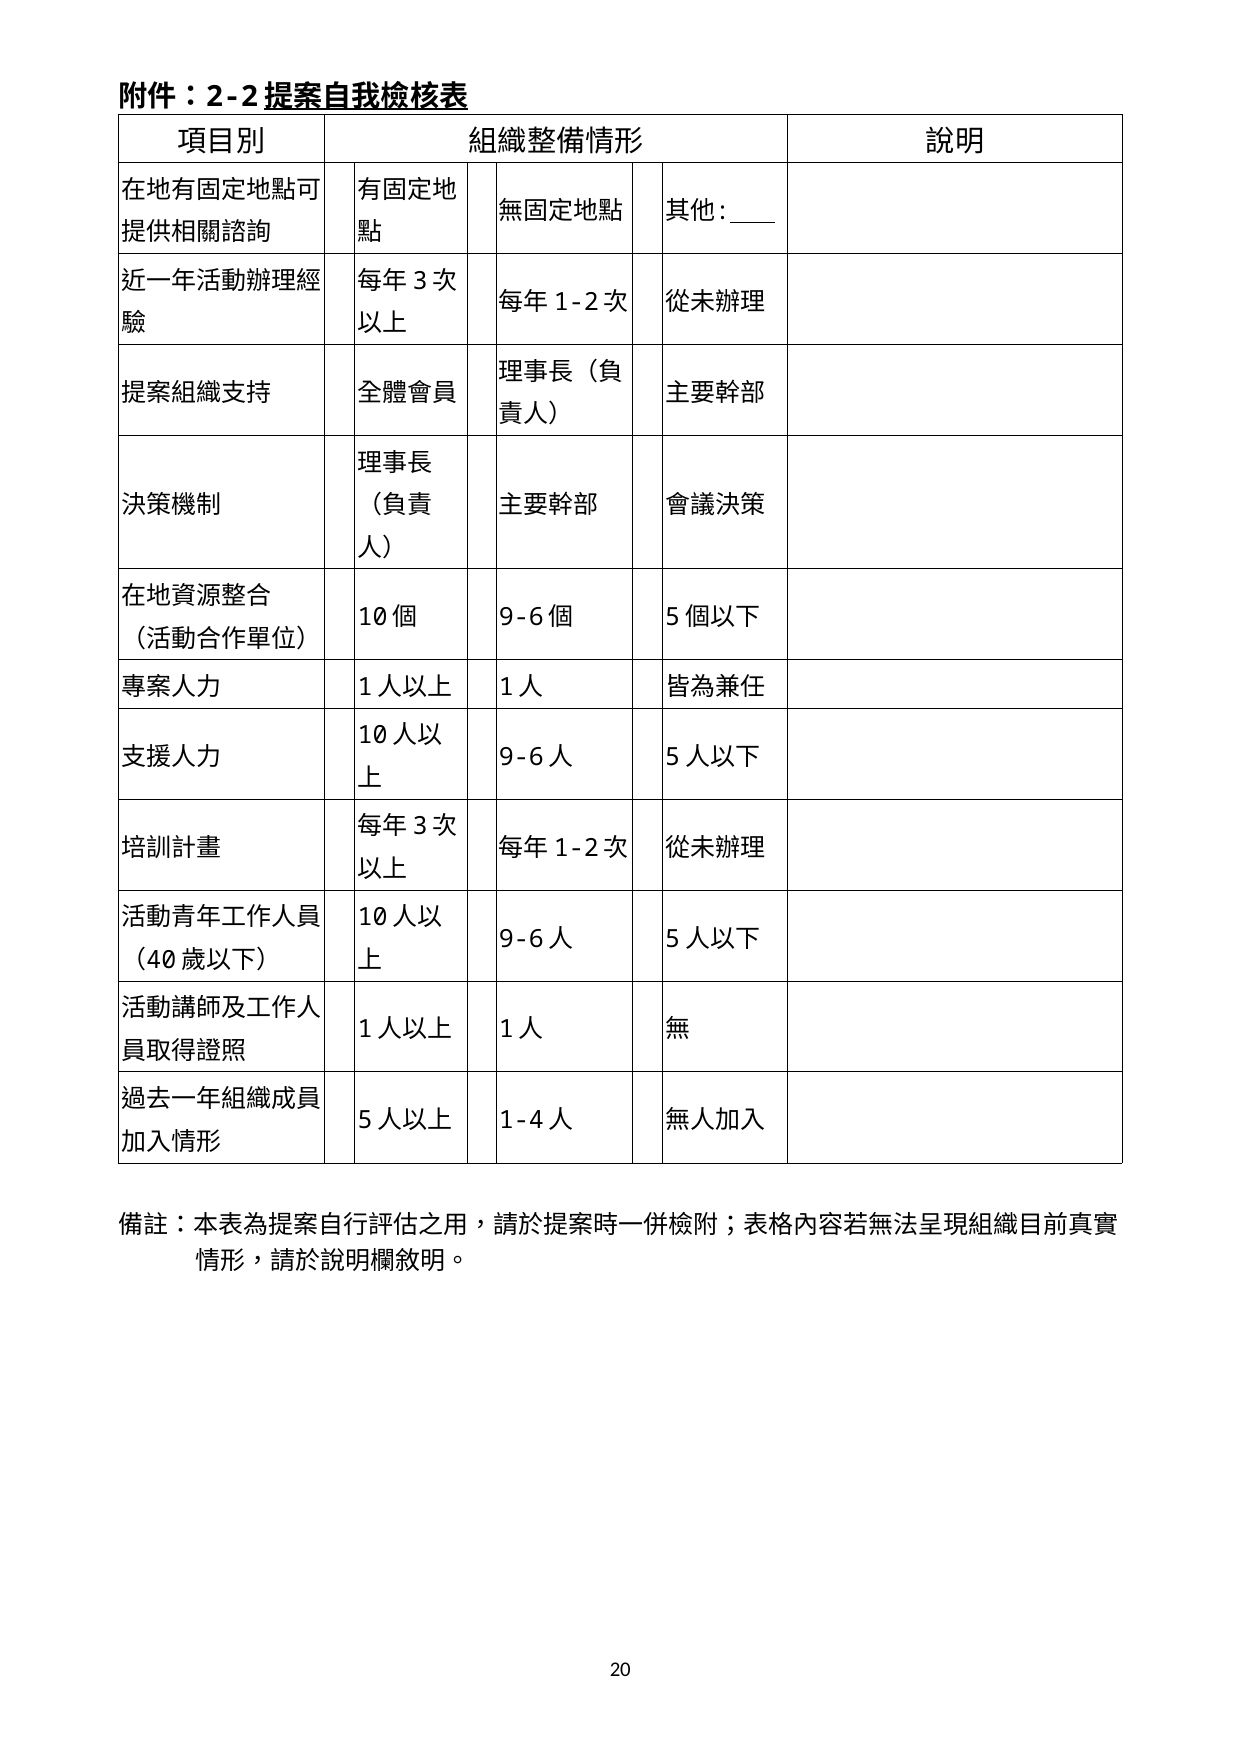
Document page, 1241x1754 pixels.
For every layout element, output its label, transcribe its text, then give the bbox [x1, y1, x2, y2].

table_cell [788, 345, 1122, 435]
table_cell [788, 1072, 1122, 1162]
table_cell [633, 891, 662, 981]
table_cell [468, 709, 496, 799]
table_cell [788, 800, 1122, 889]
table_cell 近一年活動辦理經驗 [119, 254, 324, 344]
table_cell 從未辦理 [663, 254, 787, 344]
table_cell [633, 800, 662, 889]
table_cell 其他: [663, 163, 787, 253]
table_cell 無 [663, 982, 787, 1071]
table_cell [325, 569, 354, 659]
table_header 項目別 [119, 115, 324, 162]
table_cell [468, 891, 496, 981]
table_cell 從未辦理 [663, 800, 787, 889]
table_cell 5人以下 [663, 891, 787, 981]
table_cell [325, 254, 354, 344]
text 附件：2-2提案自我檢核表 [118, 71, 1122, 114]
table_cell [633, 660, 662, 708]
table_cell [633, 709, 662, 799]
table_cell [468, 345, 496, 435]
table_cell [468, 800, 496, 889]
table_cell 每年3次以上 [355, 800, 467, 889]
table_cell 無人加入 [663, 1072, 787, 1162]
table_cell [788, 709, 1122, 799]
table_cell 過去一年組織成員加入情形 [119, 1072, 324, 1162]
table_cell [633, 1072, 662, 1162]
table_cell 提案組織支持 [119, 345, 324, 435]
table_cell 皆為兼任 [663, 660, 787, 708]
table_cell 主要幹部 [497, 436, 632, 568]
table_cell [788, 436, 1122, 568]
table_cell [325, 660, 354, 708]
table_cell [788, 569, 1122, 659]
table_cell [468, 660, 496, 708]
table_cell 在地有固定地點可提供相關諮詢 [119, 163, 324, 253]
table_cell 1人 [497, 660, 632, 708]
table_cell [325, 436, 354, 568]
table_cell [468, 569, 496, 659]
table_cell 無固定地點 [497, 163, 632, 253]
table_cell 活動講師及工作人員取得證照 [119, 982, 324, 1071]
table_cell 會議決策 [663, 436, 787, 568]
table_cell 10人以上 [355, 891, 467, 981]
table_cell 理事長（負責人） [355, 436, 467, 568]
table_cell [788, 660, 1122, 708]
text 備註：本表為提案自行評估之用，請於提案時一併檢附；表格內容若無法呈現組織目前真實情形，請於說明欄敘明。 [118, 1204, 1122, 1277]
table_cell [468, 436, 496, 568]
table_cell [468, 982, 496, 1071]
table_cell 培訓計畫 [119, 800, 324, 889]
table_cell [325, 1072, 354, 1162]
table_cell 9-6人 [497, 891, 632, 981]
table_cell 主要幹部 [663, 345, 787, 435]
table_cell [788, 163, 1122, 253]
table_cell [633, 163, 662, 253]
table_cell 在地資源整合 （活動合作單位） [119, 569, 324, 659]
table_cell 全體會員 [355, 345, 467, 435]
table_cell 9-6人 [497, 709, 632, 799]
table_cell [325, 345, 354, 435]
table_cell 10個 [355, 569, 467, 659]
table_cell 5個以下 [663, 569, 787, 659]
table_cell [468, 254, 496, 344]
table_cell [325, 800, 354, 889]
table_cell [468, 1072, 496, 1162]
table_cell [788, 891, 1122, 981]
table_cell 1人以上 [355, 660, 467, 708]
table_cell [633, 982, 662, 1071]
table_cell [325, 891, 354, 981]
table_cell [325, 163, 354, 253]
table_cell [788, 982, 1122, 1071]
table_cell 10人以上 [355, 709, 467, 799]
table_cell 每年1-2次 [497, 254, 632, 344]
table_cell 1人以上 [355, 982, 467, 1071]
table_cell 5人以下 [663, 709, 787, 799]
table_cell 活動青年工作人員（40歲以下） [119, 891, 324, 981]
table_cell 每年3次以上 [355, 254, 467, 344]
table_cell [633, 254, 662, 344]
table_cell 決策機制 [119, 436, 324, 568]
table_cell 1人 [497, 982, 632, 1071]
table_cell [633, 569, 662, 659]
table_cell 支援人力 [119, 709, 324, 799]
table_cell 理事長（負責人） [497, 345, 632, 435]
table_header 說明 [788, 115, 1122, 162]
table_cell [325, 709, 354, 799]
table_cell 5人以上 [355, 1072, 467, 1162]
table_header 組織整備情形 [325, 115, 787, 162]
table_cell 有固定地點 [355, 163, 467, 253]
table_cell 9-6個 [497, 569, 632, 659]
table_cell [633, 436, 662, 568]
table_cell [633, 345, 662, 435]
table_cell [468, 163, 496, 253]
table_cell 專案人力 [119, 660, 324, 708]
table_cell [325, 982, 354, 1071]
table_cell 每年1-2次 [497, 800, 632, 889]
table_cell [788, 254, 1122, 344]
table_cell 1-4人 [497, 1072, 632, 1162]
